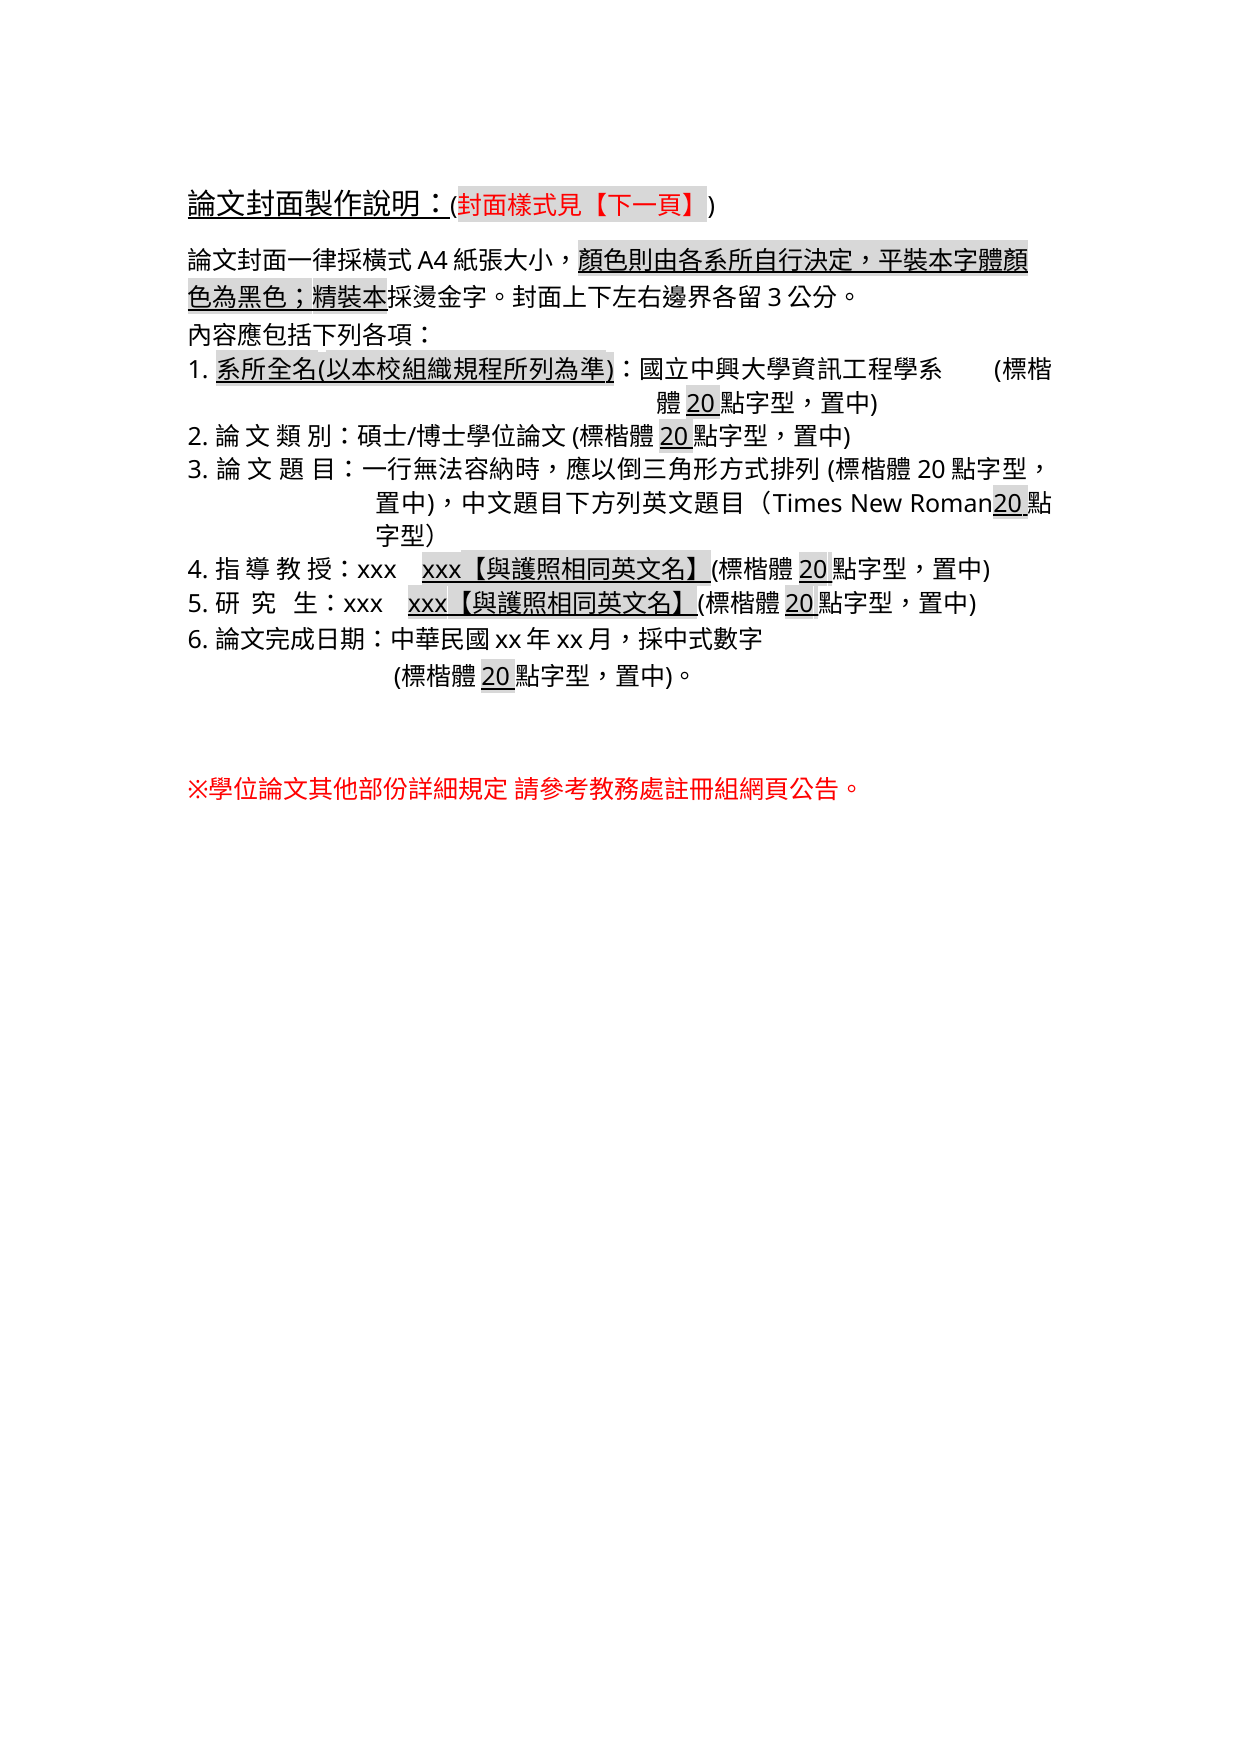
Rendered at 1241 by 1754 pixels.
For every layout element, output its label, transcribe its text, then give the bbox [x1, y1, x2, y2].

text 4. 指 導 教 授：xxx xxx【與護照相同英文名】(標楷體20點字型，置中) [187, 552, 1088, 585]
text 1. 系所全名(以本校組織規程所列為準)：國立中興大學資訊工程學系 (標楷體20點字型，置中) [187, 352, 1053, 419]
text 2. 論 文 類 別：碩士/博士學位論文 (標楷體20點字型，置中) [187, 419, 1053, 452]
text ※學位論文其他部份詳細規定 請參考教務處註冊組網頁公告。 [187, 769, 1053, 806]
text 論文封面一律採橫式A4紙張大小，顏色則由各系所自行決定，平裝本字體顏色為黑色；精裝本採燙金字。封面上下左右邊界各留3公分。 [187, 239, 1053, 314]
text 6. 論文完成日期：中華民國xx年xx月，採中式數字 [187, 619, 1053, 656]
text (標楷體20點字型，置中)。 [394, 656, 1053, 694]
text 內容應包括下列各項： [187, 314, 1053, 352]
text 5. 研 究 生：xxx xxx【與護照相同英文名】(標楷體20點字型，置中) [187, 585, 1088, 619]
text 3. 論 文 題 目：一行無法容納時，應以倒三角形方式排列 (標楷體20點字型，置中)，中文題目下方列英文題目（Times New Roman20點字型） [187, 452, 1053, 552]
text 論文封面製作說明：(封面樣式見【下一頁】) [187, 164, 1053, 239]
